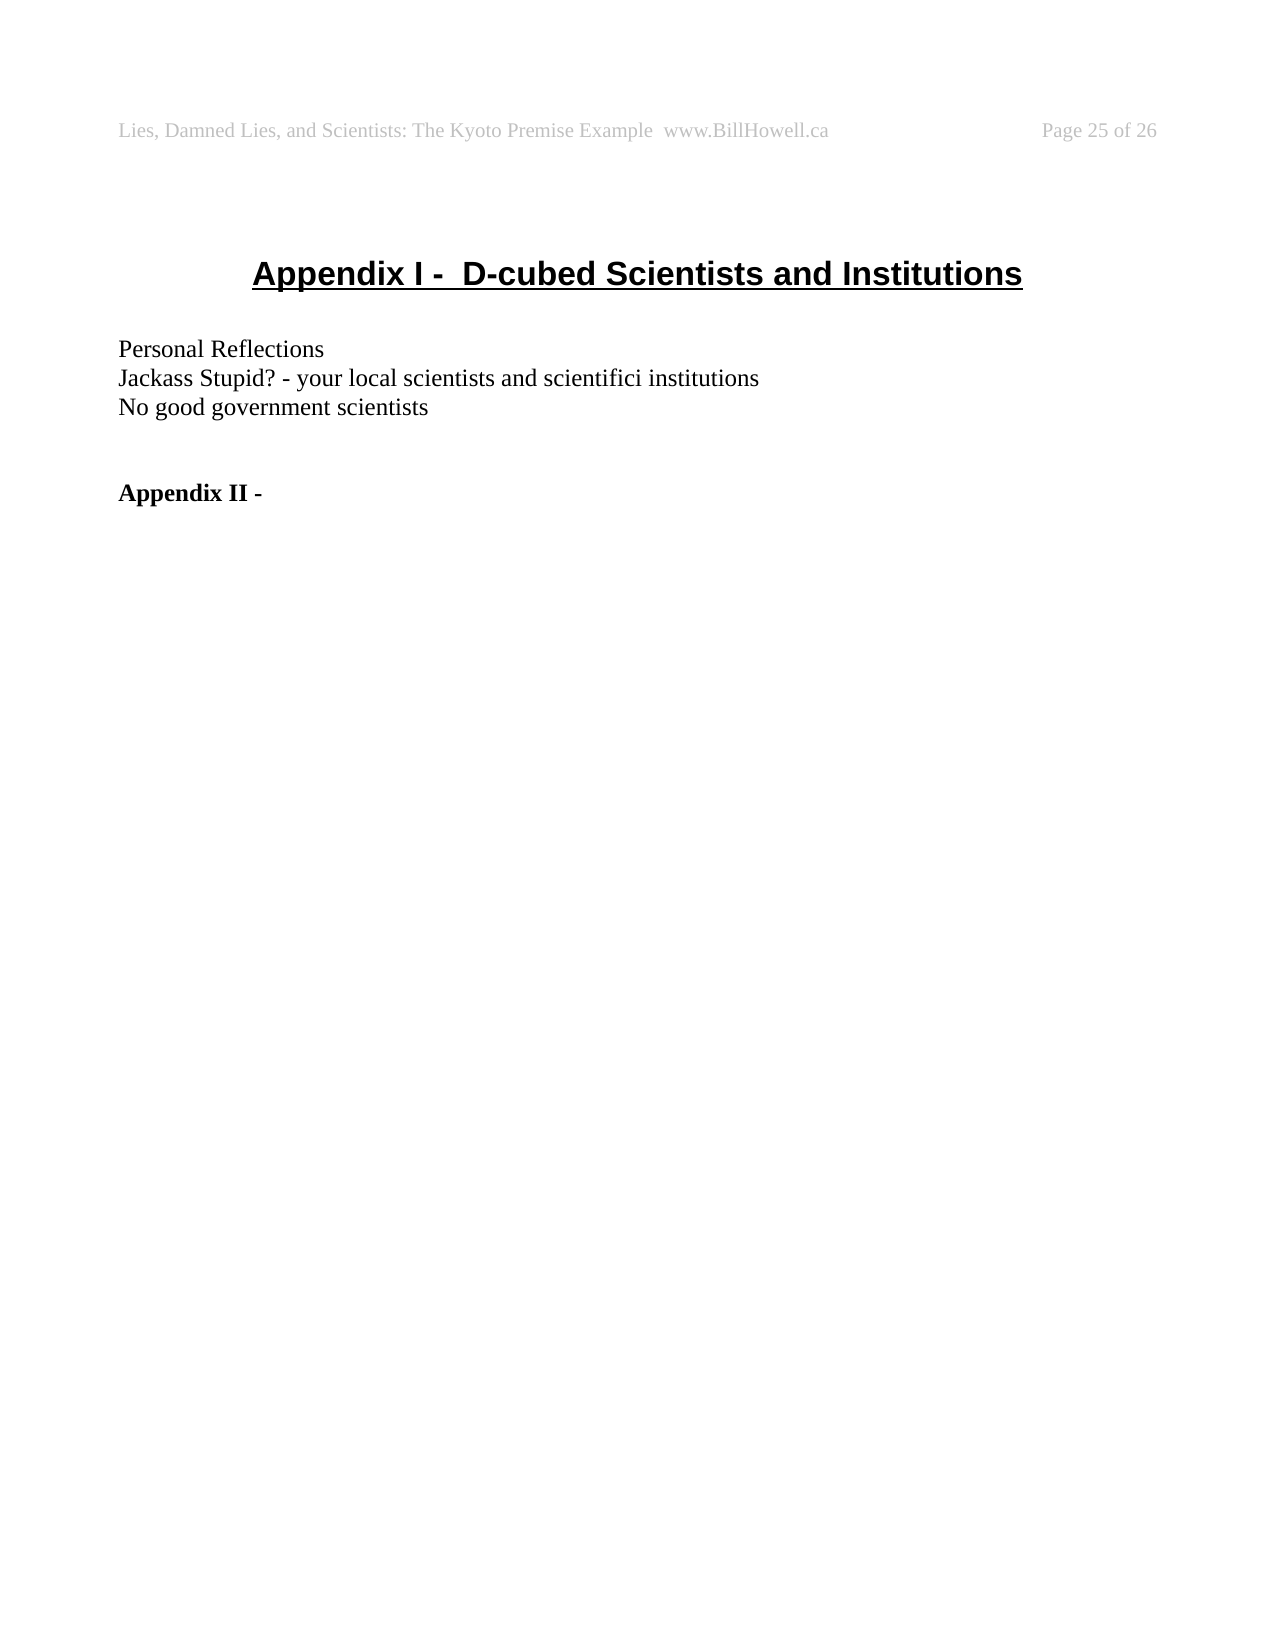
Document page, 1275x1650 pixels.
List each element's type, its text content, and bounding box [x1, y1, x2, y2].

subtitle Appendix I - D-cubed Scientists and Institutions [118, 254, 1157, 293]
text No good government scientists [118, 392, 1157, 420]
text Personal Reflections [118, 334, 1157, 363]
text Jackass Stupid? - your local scientists and scientifici institutions [118, 363, 1157, 392]
text Appendix II - [118, 478, 1157, 507]
